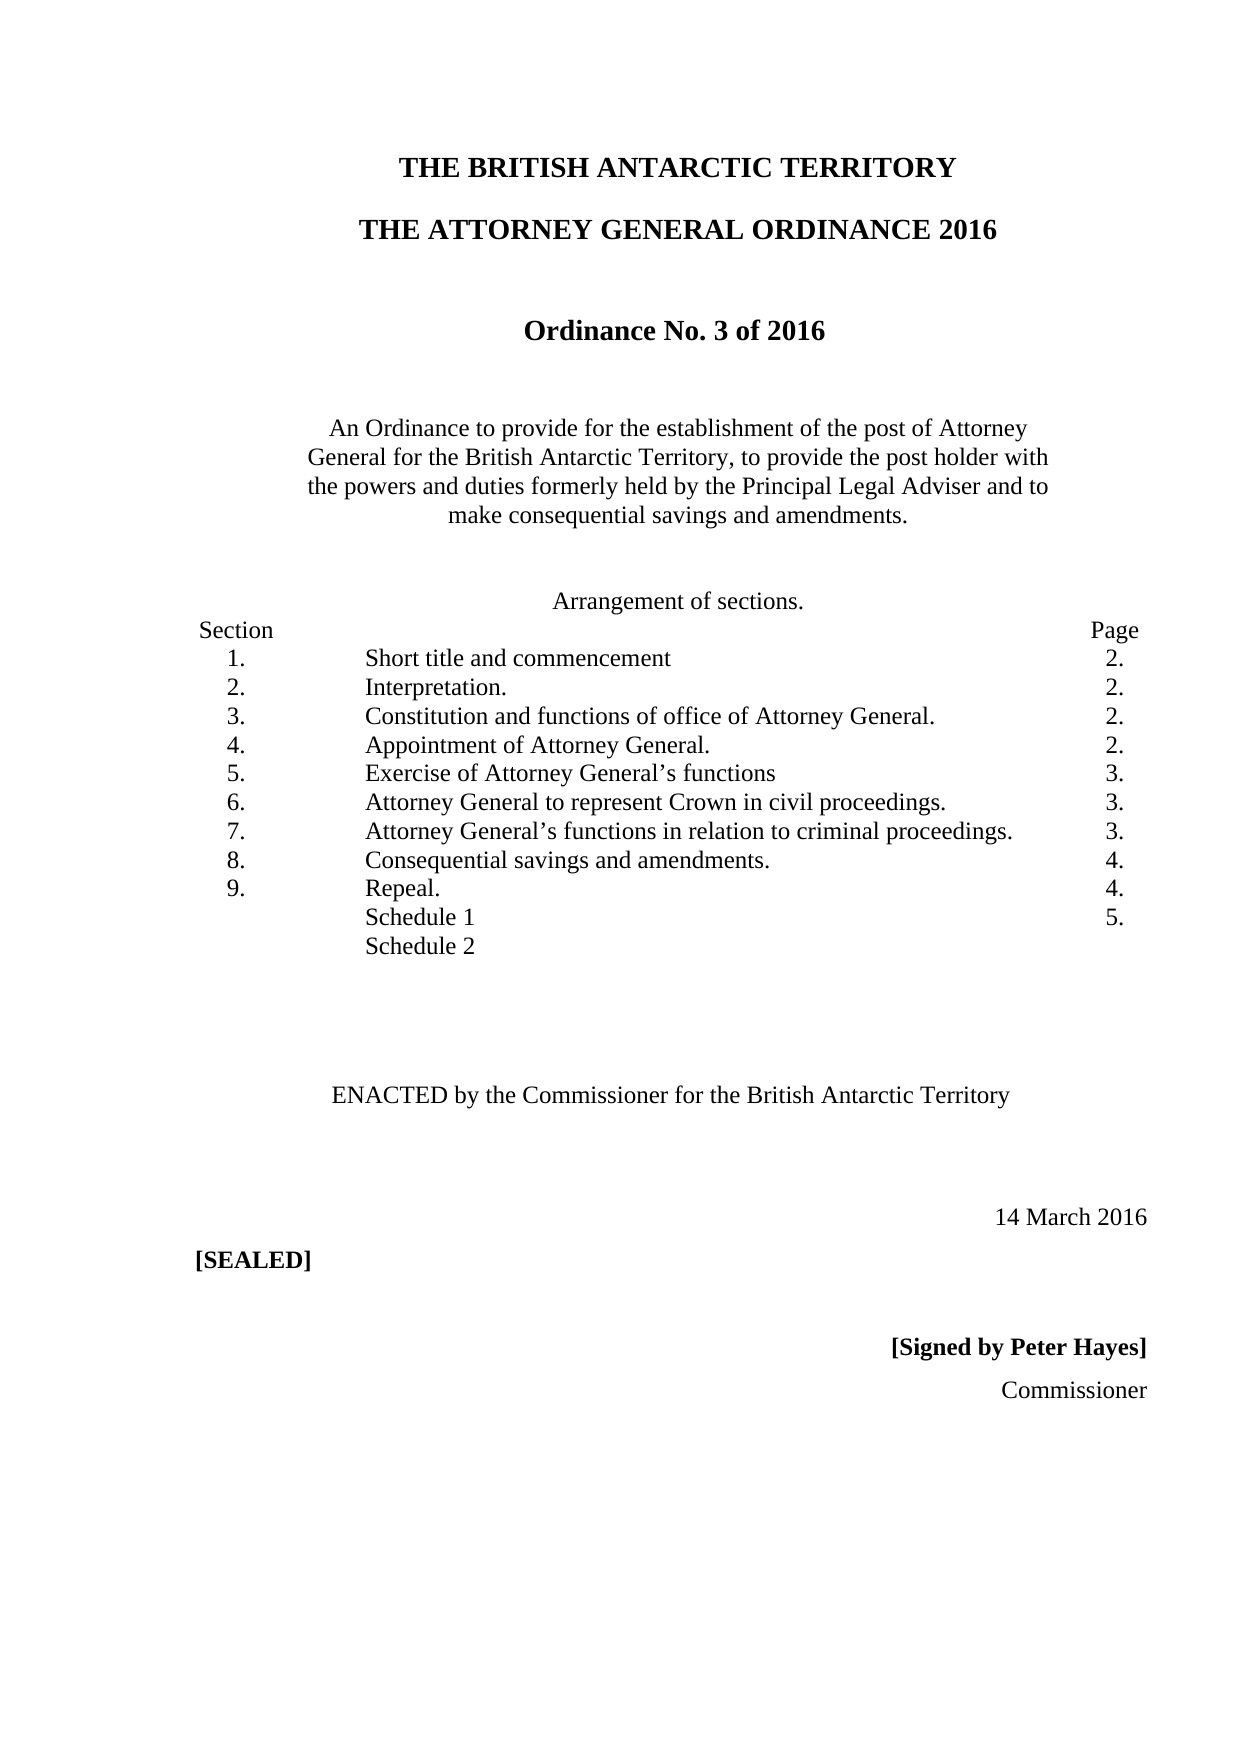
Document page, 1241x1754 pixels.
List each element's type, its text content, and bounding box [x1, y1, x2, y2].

table_header [1071, 150, 1158, 413]
table_cell 4. [1071, 874, 1158, 902]
table_header [187, 150, 285, 413]
table_cell 3. [1071, 816, 1158, 845]
table_header ENACTED by the Commissioner for the British Antarctic Territory 14 March 2016 [SEALED] [Signed by Peter Hayes] Commissioner [184, 1080, 1158, 1416]
table_cell Exercise of Attorney General’s functions [285, 759, 1071, 787]
table_cell 2. [1071, 672, 1158, 701]
table_cell Repeal. [285, 874, 1071, 902]
table_cell 3. [187, 701, 285, 730]
table_cell An Ordinance to provide for the establishment of the post of Attorney General for the British Antarctic Territory, to provide the post holder with the powers and duties formerly held by the Principal Legal Adviser and to make consequential savings and amendments. [285, 414, 1071, 557]
table_cell 2. [1071, 701, 1158, 730]
table_cell [187, 902, 285, 960]
table_cell Attorney General’s functions in relation to criminal proceedings. [285, 816, 1071, 845]
table_cell 4. [1071, 845, 1158, 873]
table_cell 6. [187, 787, 285, 816]
table_cell 3. [1071, 759, 1158, 787]
table_cell Schedule 1 Schedule 2 [285, 902, 1071, 960]
table_cell Arrangement of sections. [285, 557, 1071, 643]
table_cell 8. [187, 845, 285, 873]
table_cell Interpretation. [285, 672, 1071, 701]
table_cell Section [187, 557, 285, 643]
table_cell 2. [187, 672, 285, 701]
table_cell Attorney General to represent Crown in civil proceedings. [285, 787, 1071, 816]
table_cell 3. [1071, 787, 1158, 816]
table_cell 4. [187, 730, 285, 758]
table_cell [187, 414, 285, 557]
table_cell 7. [187, 816, 285, 845]
table_cell 9. [187, 874, 285, 902]
table_cell Short title and commencement [285, 644, 1071, 672]
table_cell Page [1071, 557, 1158, 643]
table_cell 5. [1071, 902, 1158, 960]
table_cell Constitution and functions of office of Attorney General. [285, 701, 1071, 730]
table_cell 2. [1071, 730, 1158, 758]
table_cell 2. [1071, 644, 1158, 672]
table_cell 5. [187, 759, 285, 787]
table_cell Appointment of Attorney General. [285, 730, 1071, 758]
table_cell Consequential savings and amendments. [285, 845, 1071, 873]
table_cell 1. [187, 644, 285, 672]
table_header THE BRITISH ANTARCTIC TERRITORY THE ATTORNEY GENERAL ORDINANCE 2016 Ordinance No. 3 of 2016 [285, 150, 1071, 413]
table_cell [1071, 414, 1158, 557]
